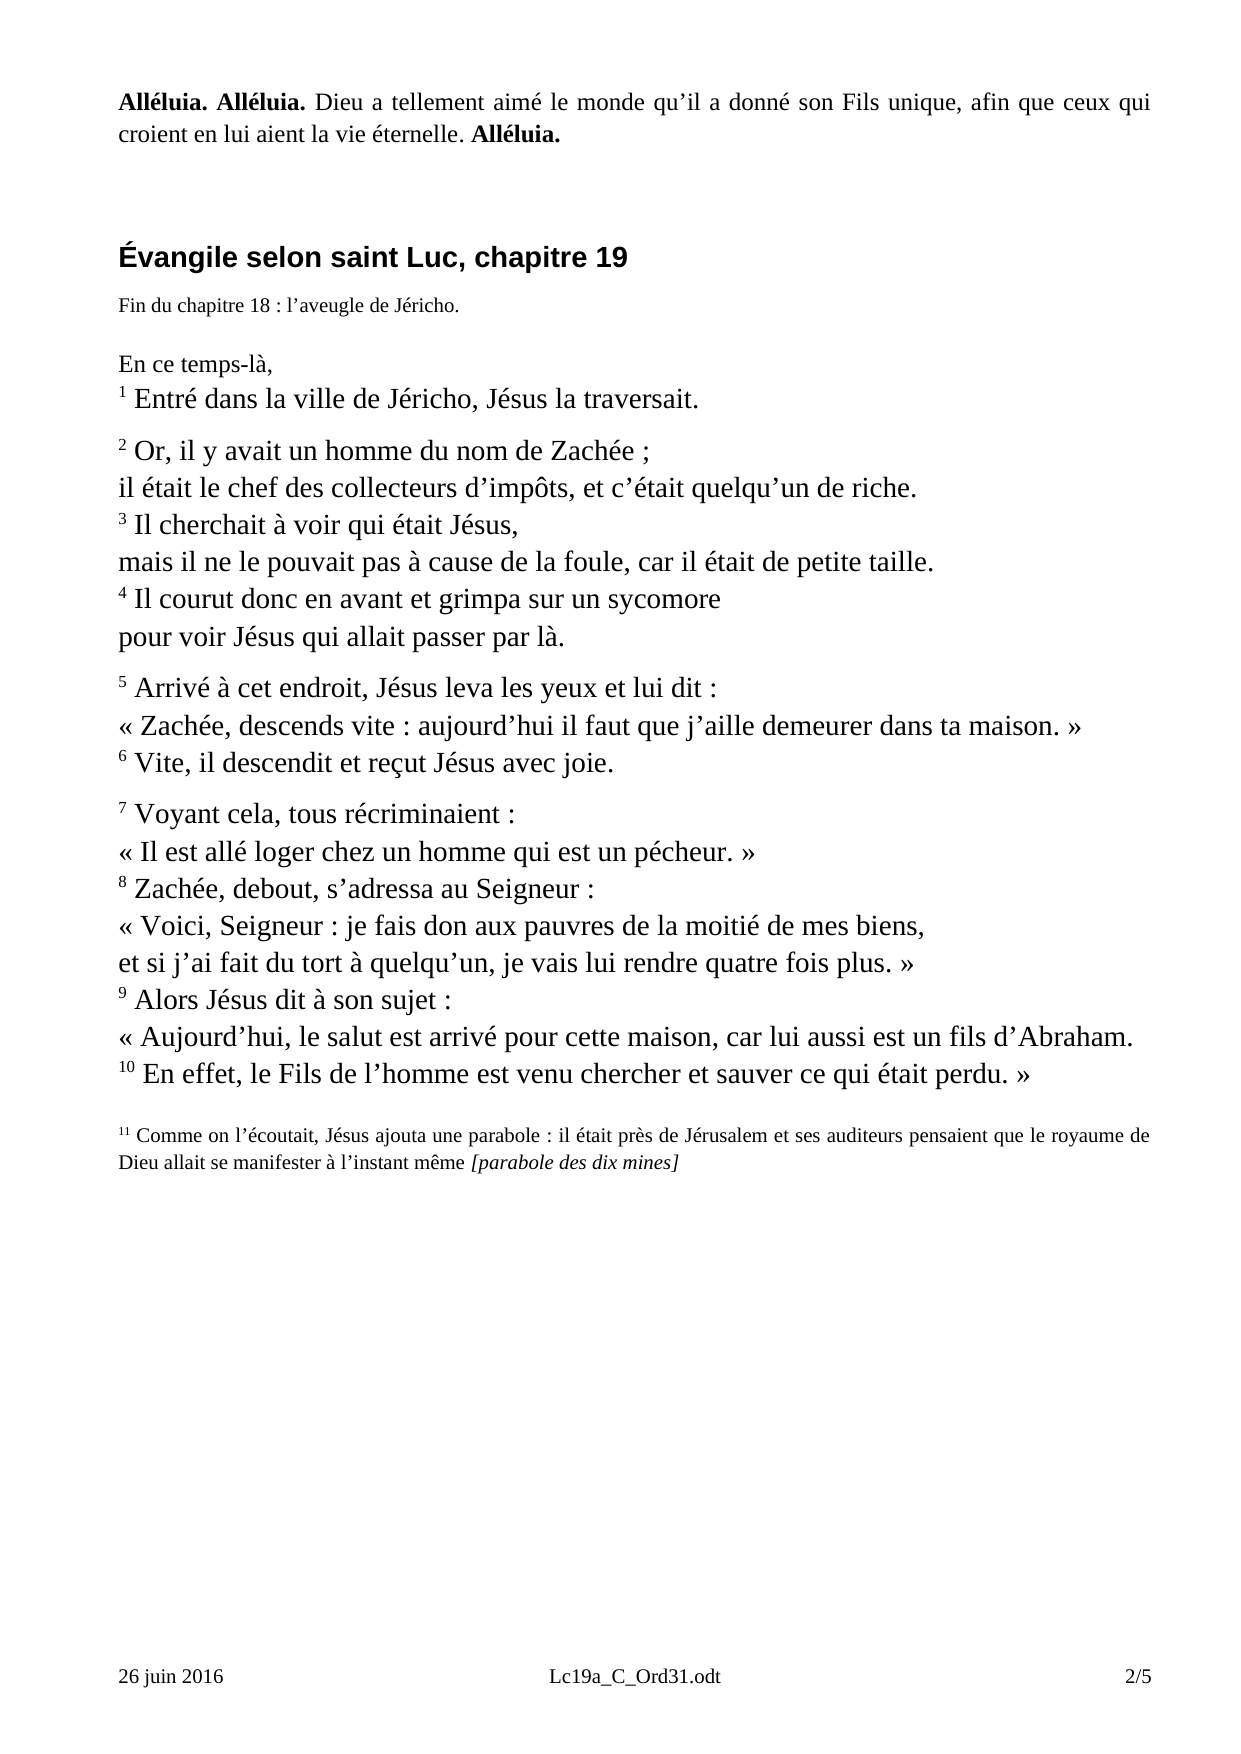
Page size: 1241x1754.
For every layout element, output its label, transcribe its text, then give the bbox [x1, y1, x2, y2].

text « Voici, Seigneur : je fais don aux pauvres de la moitié de mes biens, [118, 909, 1152, 941]
text 8 Zachée, debout, s’adressa au Seigneur : [118, 872, 1152, 904]
text 2 Or, il y avait un homme du nom de Zachée ; [118, 434, 1152, 467]
text 6 Vite, il descendit et reçut Jésus avec joie. [118, 746, 1152, 778]
text et si j’ai fait du tort à quelqu’un, je vais lui rendre quatre fois plus. » [118, 946, 1152, 978]
text « Il est allé loger chez un homme qui est un pécheur. » [118, 835, 1152, 867]
text 4 Il courut donc en avant et grimpa sur un sycomore [118, 583, 1152, 615]
text En ce temps-là, [118, 350, 1152, 378]
text « Aujourd’hui, le salut est arrivé pour cette maison, car lui aussi est un fils d’Abraham. [118, 1020, 1152, 1053]
text 11 Comme on l’écoutait, Jésus ajouta une parabole : il était près de Jérusalem et ses auditeurs pensaient que le royaume de Dieu allait se manifester à l’instant même [parabole des dix mines] [118, 1124, 1152, 1174]
subtitle Évangile selon saint Luc, chapitre 19 [118, 241, 1152, 274]
text 9 Alors Jésus dit à son sujet : [118, 983, 1152, 1016]
text 5 Arrivé à cet endroit, Jésus leva les yeux et lui dit : [118, 672, 1152, 704]
text Alléluia. Alléluia. Dieu a tellement aimé le monde qu’il a donné son Fils unique, afin que ceux qui croient en lui aient la vie éternelle. Alléluia. [118, 88, 1152, 148]
text il était le chef des collecteurs d’impôts, et c’était quelqu’un de riche. [118, 472, 1152, 504]
text « Zachée, descends vite : aujourd’hui il faut que j’aille demeurer dans ta maison. » [118, 709, 1152, 741]
text mais il ne le pouvait pas à cause de la foule, car il était de petite taille. [118, 546, 1152, 578]
text 7 Voyant cela, tous récriminaient : [118, 798, 1152, 830]
text 10 En effet, le Fils de l’homme est venu chercher et sauver ce qui était perdu. » [118, 1057, 1152, 1090]
text pour voir Jésus qui allait passer par là. [118, 620, 1152, 652]
text 3 Il cherchait à voir qui était Jésus, [118, 509, 1152, 541]
text 1 Entré dans la ville de Jéricho, Jésus la traversait. [118, 383, 1152, 415]
text Fin du chapitre 18 : l’aveugle de Jéricho. [118, 293, 1152, 317]
